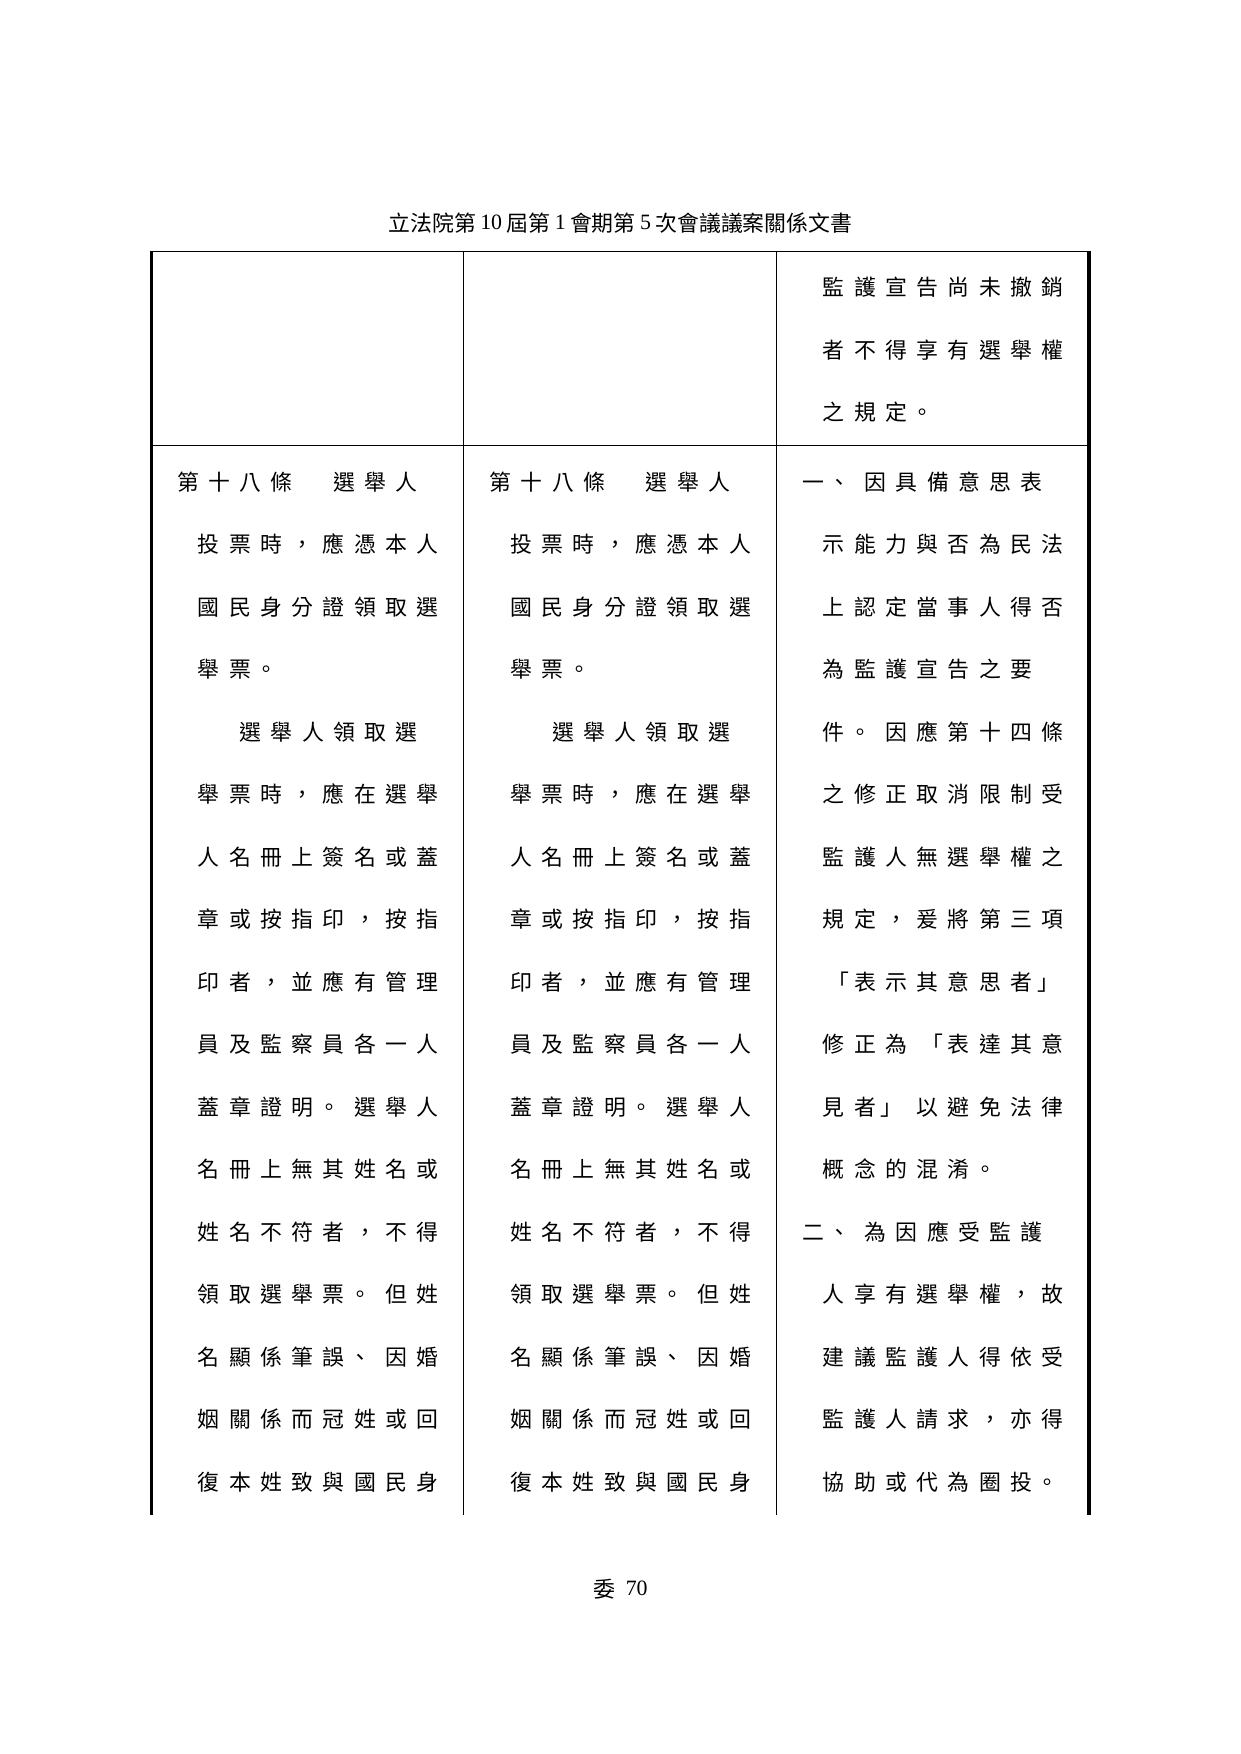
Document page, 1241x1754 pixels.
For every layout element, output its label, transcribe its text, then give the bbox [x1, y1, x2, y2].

table_cell 監護宣告尚未撤銷者不得享有選舉權之規定。 [777, 252, 1087, 445]
table_cell [153, 252, 463, 445]
table_cell 第十八條 選舉人投票時，應憑本人國民身分證領取選舉票。 選舉人領取選舉票時，應在選舉人名冊上簽名或蓋章或按指印，按指印者，並應有管理員及監察員各一人蓋章證明。選舉人名冊上無其姓名或姓名不符者，不得領取選舉票。但姓名顯係筆誤、因婚姻關係而冠姓或回復本姓致與國民身 [464, 446, 776, 1514]
table_cell 一、因具備意思表示能力與否為民法上認定當事人得否為監護宣告之要件。因應第十四條之修正取消限制受監護人無選舉權之規定，爰將第三項「表示其意思者」修正為「表達其意見者」以避免法律概念的混淆。 二、為因應受監護人享有選舉權，故建議監護人得依受監護人請求，亦得協助或代為圈投。 [777, 446, 1087, 1514]
table_cell [464, 252, 776, 445]
table_cell 第十八條 選舉人投票時，應憑本人國民身分證領取選舉票。 選舉人領取選舉票時，應在選舉人名冊上簽名或蓋章或按指印，按指印者，並應有管理員及監察員各一人蓋章證明。選舉人名冊上無其姓名或姓名不符者，不得領取選舉票。但姓名顯係筆誤、因婚姻關係而冠姓或回復本姓致與國民身 [153, 446, 463, 1514]
